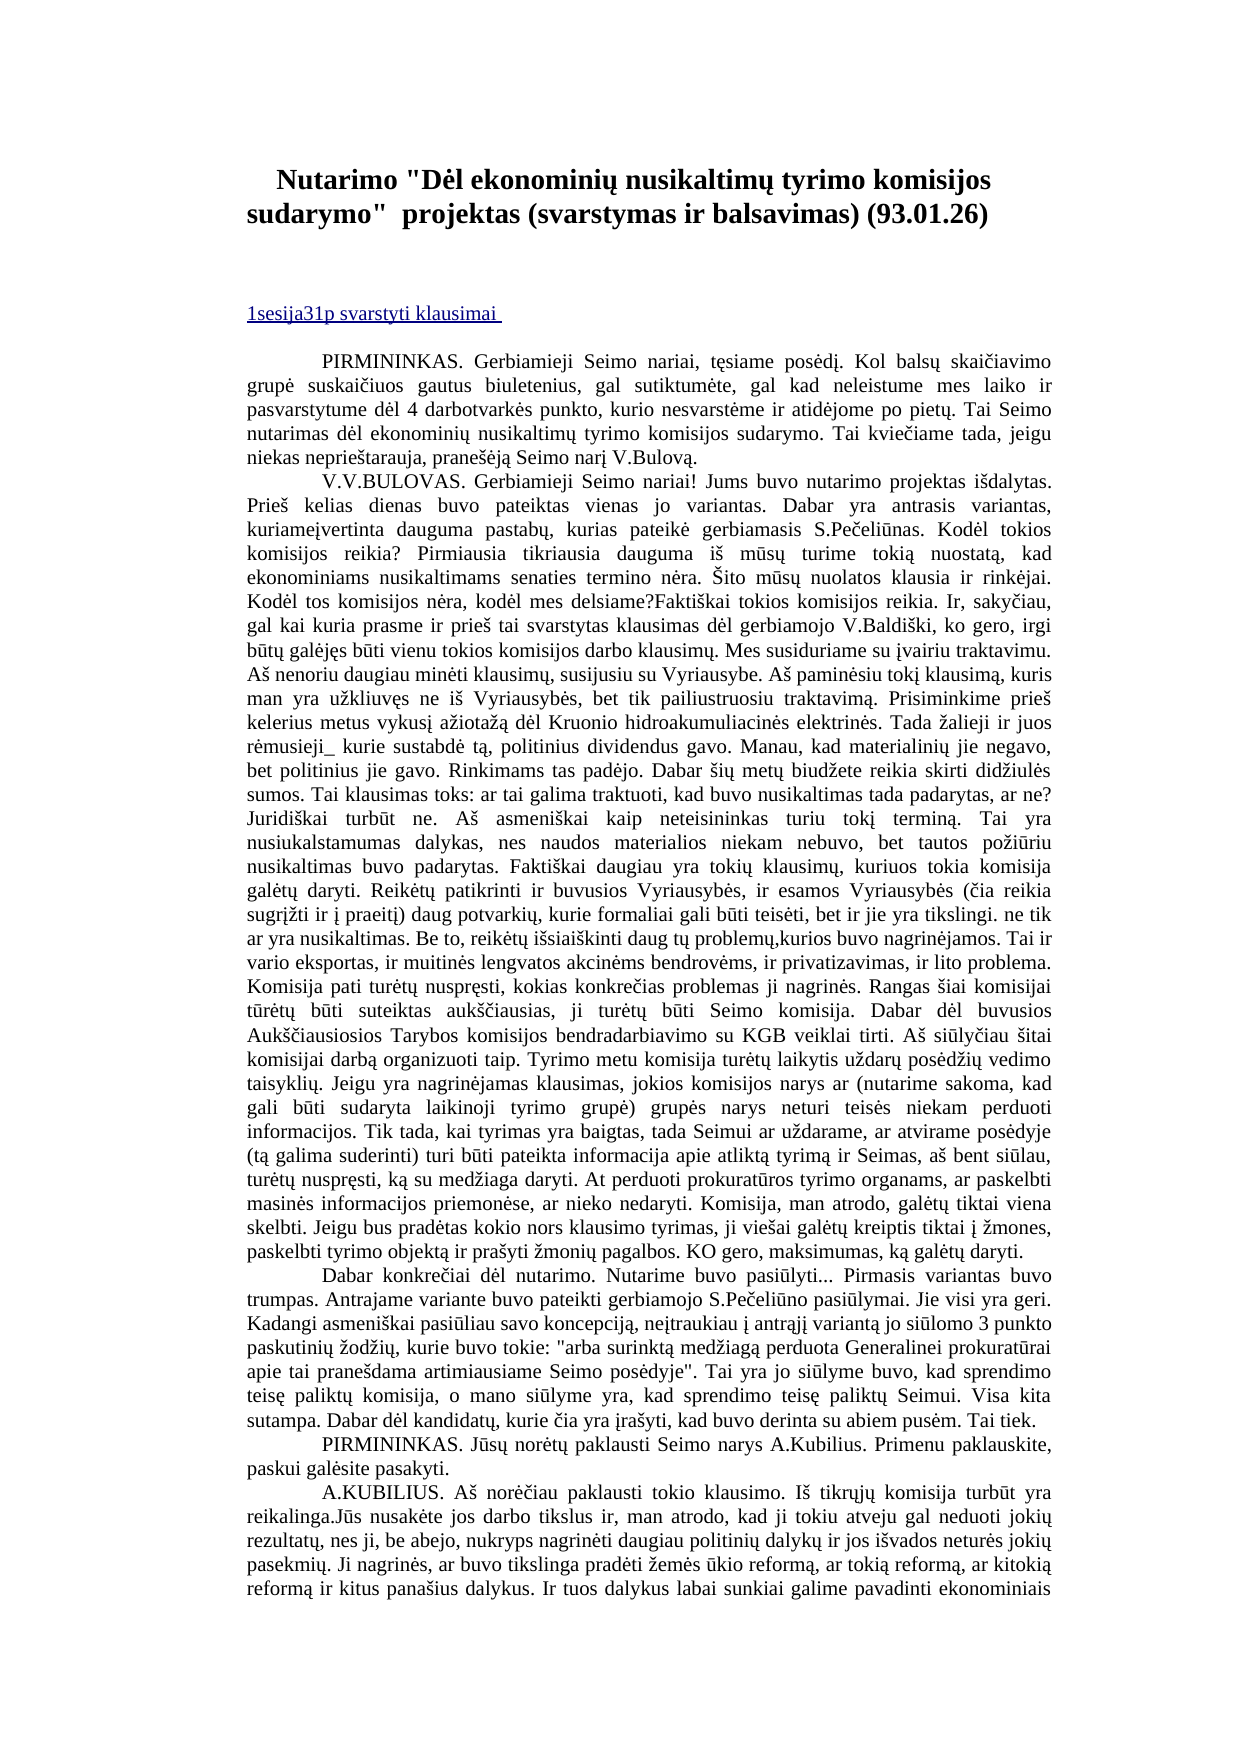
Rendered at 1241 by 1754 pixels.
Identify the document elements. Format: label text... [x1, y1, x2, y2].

text V.V.BULOVAS. Gerbiamieji Seimo nariai! Jums buvo nutarimo projektas išdalytas. Prieš kelias dienas buvo pateiktas vienas jo variantas. Dabar yra antrasis variantas, kuriameįvertinta dauguma pastabų, kurias pateikė gerbiamasis S.Pečeliūnas. Kodėl tokios komisijos reikia? Pirmiausia tikriausia dauguma iš mūsų turime tokią nuostatą, kad ekonominiams nusikaltimams senaties termino nėra. Šito mūsų nuolatos klausia ir rinkėjai. Kodėl tos komisijos nėra, kodėl mes delsiame?Faktiškai tokios komisijos reikia. Ir, sakyčiau, gal kai kuria prasme ir prieš tai svarstytas klausimas dėl gerbiamojo V.Baldiški, ko gero, irgi būtų galėjęs būti vienu tokios komisijos darbo klausimų. Mes susiduriame su įvairiu traktavimu. Aš nenoriu daugiau minėti klausimų, susijusiu su Vyriausybe. Aš paminėsiu tokį klausimą, kuris man yra užkliuvęs ne iš Vyriausybės, bet tik pailiustruosiu traktavimą. Prisiminkime prieš kelerius metus vykusį ažiotažą dėl Kruonio hidroakumuliacinės elektrinės. Tada žalieji ir juos rėmusieji_ kurie sustabdė tą, politinius dividendus gavo. Manau, kad materialinių jie negavo, bet politinius jie gavo. Rinkimams tas padėjo. Dabar šių metų biudžete reikia skirti didžiulės sumos. Tai klausimas toks: ar tai galima traktuoti, kad buvo nusikaltimas tada padarytas, ar ne? Juridiškai turbūt ne. Aš asmeniškai kaip neteisininkas turiu tokį terminą. Tai yra nusiukalstamumas dalykas, nes naudos materialios niekam nebuvo, bet tautos požiūriu nusikaltimas buvo padarytas. Faktiškai daugiau yra tokių klausimų, kuriuos tokia komisija galėtų daryti. Reikėtų patikrinti ir buvusios Vyriausybės, ir esamos Vyriausybės (čia reikia sugrįžti ir į praeitį) daug potvarkių, kurie formaliai gali būti teisėti, bet ir jie yra tikslingi. ne tik ar yra nusikaltimas. Be to, reikėtų išsiaiškinti daug tų problemų,kurios buvo nagrinėjamos. Tai ir vario eksportas, ir muitinės lengvatos akcinėms bendrovėms, ir privatizavimas, ir lito problema. Komisija pati turėtų nuspręsti, kokias konkrečias problemas ji nagrinės. Rangas šiai komisijai tūrėtų būti suteiktas aukščiausias, ji turėtų būti Seimo komisija. Dabar dėl buvusios Aukščiausiosios Tarybos komisijos bendradarbiavimo su KGB veiklai tirti. Aš siūlyčiau šitai komisijai darbą organizuoti taip. Tyrimo metu komisija turėtų laikytis uždarų posėdžių vedimo taisyklių. Jeigu yra nagrinėjamas klausimas, jokios komisijos narys ar (nutarime sakoma, kad gali būti sudaryta laikinoji tyrimo grupė) grupės narys neturi teisės niekam perduoti informacijos. Tik tada, kai tyrimas yra baigtas, tada Seimui ar uždarame, ar atvirame posėdyje (tą galima suderinti) turi būti pateikta informacija apie atliktą tyrimą ir Seimas, aš bent siūlau, turėtų nuspręsti, ką su medžiaga daryti. At perduoti prokuratūros tyrimo organams, ar paskelbti masinės informacijos priemonėse, ar nieko nedaryti. Komisija, man atrodo, galėtų tiktai viena skelbti. Jeigu bus pradėtas kokio nors klausimo tyrimas, ji viešai galėtų kreiptis tiktai į žmones, paskelbti tyrimo objektą ir prašyti žmonių pagalbos. KO gero, maksimumas, ką galėtų daryti. [247, 469, 1053, 1263]
text A.KUBILIUS. Aš norėčiau paklausti tokio klausimo. Iš tikrųjų komisija turbūt yra reikalinga.Jūs nusakėte jos darbo tikslus ir, man atrodo, kad ji tokiu atveju gal neduoti jokių rezultatų, nes ji, be abejo, nukryps nagrinėti daugiau politinių dalykų ir jos išvados neturės jokių pasekmių. Ji nagrinės, ar buvo tikslinga pradėti žemės ūkio reformą, ar tokią reformą, ar kitokią reformą ir kitus panašius dalykus. Ir tuos dalykus labai sunkiai galime pavadinti ekonominiais [247, 1480, 1053, 1600]
text PIRMININKAS. Jūsų norėtų paklausti Seimo narys A.Kubilius. Primenu paklauskite, paskui galėsite pasakyti. [247, 1432, 1053, 1480]
text 1sesija31p svarstyti klausimai [247, 301, 1053, 325]
text PIRMININKAS. Gerbiamieji Seimo nariai, tęsiame posėdį. Kol balsų skaičiavimo grupė suskaičiuos gautus biuletenius, gal sutiktumėte, gal kad neleistume mes laiko ir pasvarstytume dėl 4 darbotvarkės punkto, kurio nesvarstėme ir atidėjome po pietų. Tai Seimo nutarimas dėl ekonominių nusikaltimų tyrimo komisijos sudarymo. Tai kviečiame tada, jeigu niekas neprieštarauja, pranešėją Seimo narį V.Bulovą. [247, 349, 1053, 469]
text Dabar konkrečiai dėl nutarimo. Nutarime buvo pasiūlyti... Pirmasis variantas buvo trumpas. Antrajame variante buvo pateikti gerbiamojo S.Pečeliūno pasiūlymai. Jie visi yra geri. Kadangi asmeniškai pasiūliau savo koncepciją, neįtraukiau į antrąjį variantą jo siūlomo 3 punkto paskutinių žodžių, kurie buvo tokie: "arba surinktą medžiagą perduota Generalinei prokuratūrai apie tai pranešdama artimiausiame Seimo posėdyje". Tai yra jo siūlyme buvo, kad sprendimo teisę paliktų komisija, o mano siūlyme yra, kad sprendimo teisę paliktų Seimui. Visa kita sutampa. Dabar dėl kandidatų, kurie čia yra įrašyti, kad buvo derinta su abiem pusėm. Tai tiek. [247, 1263, 1053, 1432]
text Nutarimo "Dėl ekonominių nusikaltimų tyrimo komisijos sudarymo" projektas (svarstymas ir balsavimas) (93.01.26) [247, 162, 1053, 229]
